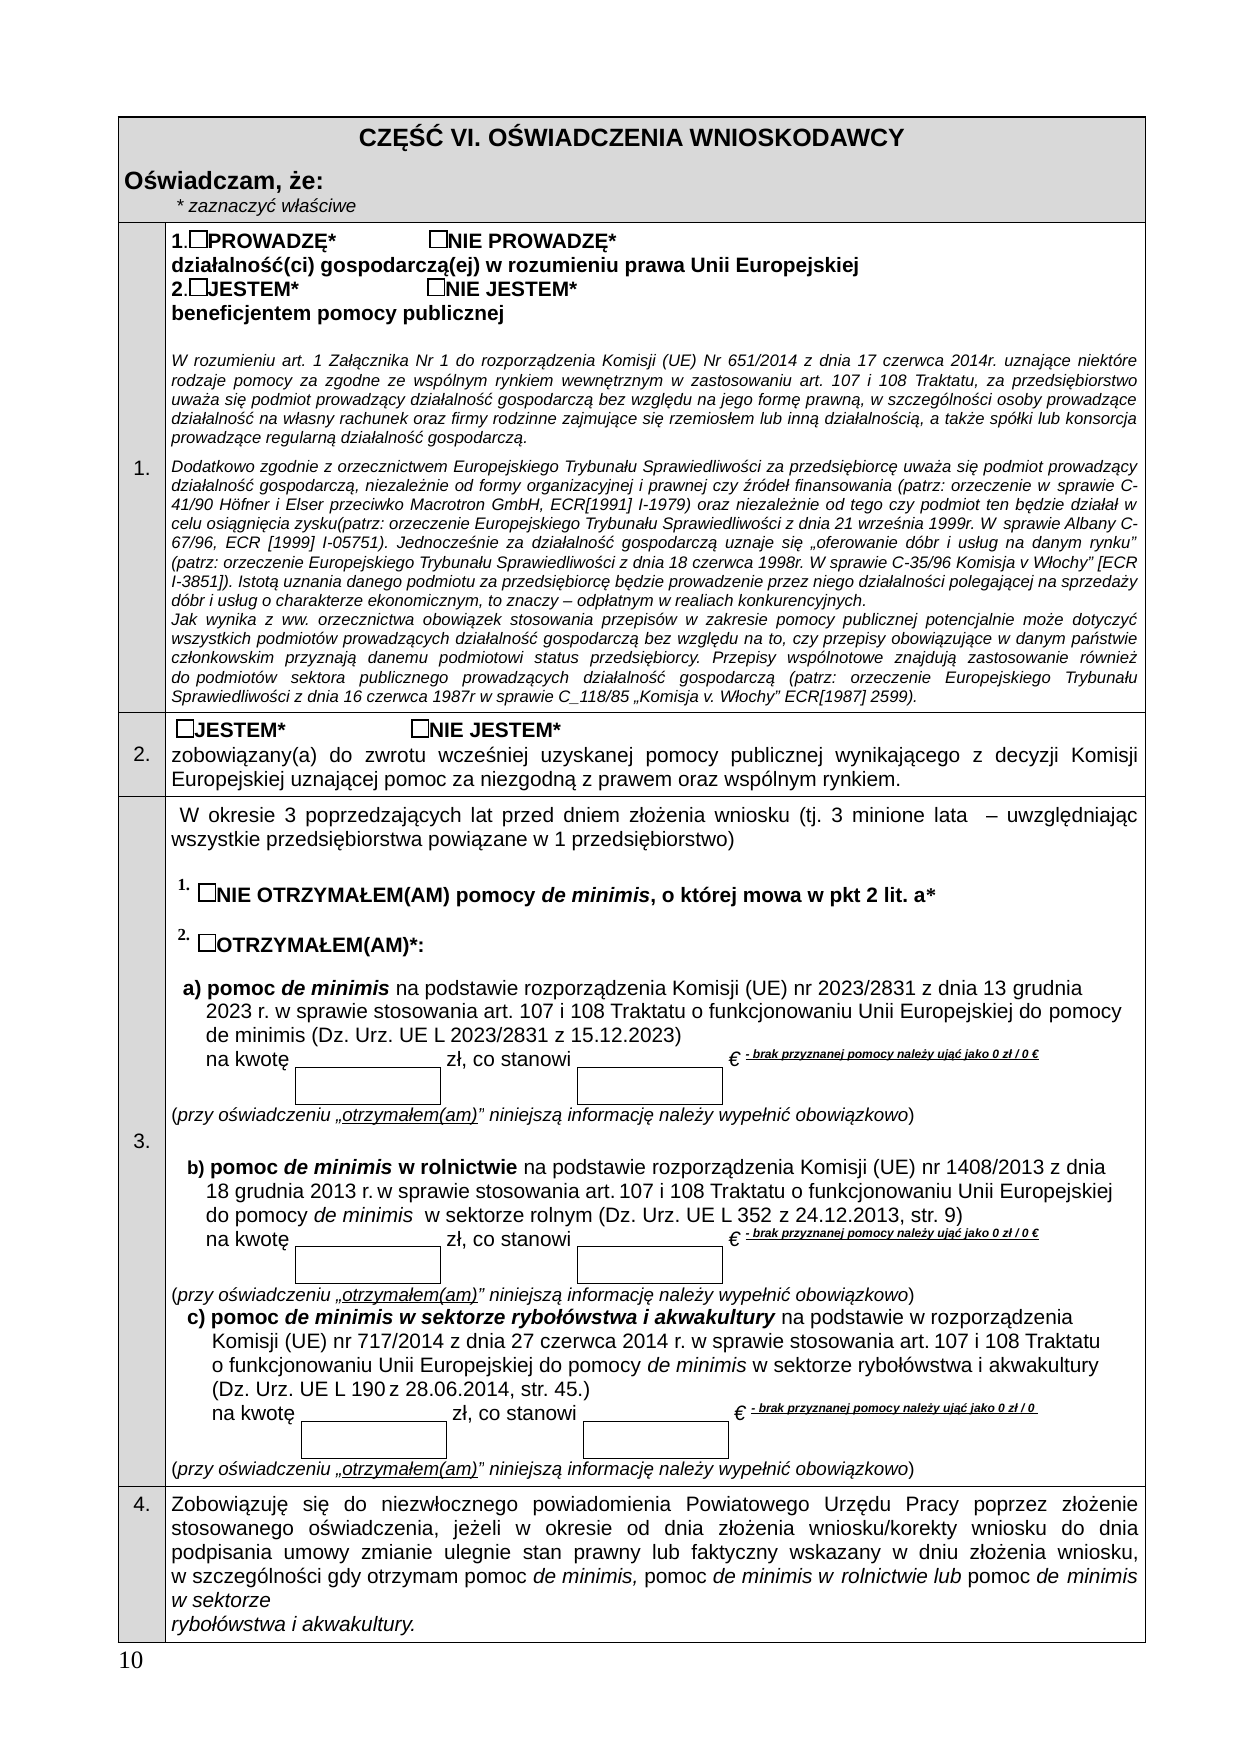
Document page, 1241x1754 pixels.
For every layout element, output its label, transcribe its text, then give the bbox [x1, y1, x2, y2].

table_cell W okresie 3 poprzedzających lat przed dniem złożenia wniosku (tj. 3 minione lata – uwzględniając wszystkie przedsiębiorstwa powiązane w 1 przedsiębiorstwo) 1. NIE OTRZYMAŁEM(AM) pomocy de minimis, o której mowa w pkt 2 lit. a* 2. OTRZYMAŁEM(AM)*: a) pomoc de minimis na podstawie rozporządzenia Komisji (UE) nr 2023/2831 z dnia 13 grudnia 2023 r. w sprawie stosowania art. 107 i 108 Traktatu o funkcjonowaniu Unii Europejskiej do pomocy de minimis (Dz. Urz. UE L 2023/2831 z 15.12.2023) na kwotę zł, co stanowi € - brak przyznanej pomocy należy ująć jako 0 zł / 0 € (przy oświadczeniu „otrzymałem(am)” niniejszą informację należy wypełnić obowiązkowo) b) pomoc de minimis w rolnictwie na podstawie rozporządzenia Komisji (UE) nr 1408/2013 z dnia 18 grudnia 2013 r. w sprawie stosowania art. 107 i 108 Traktatu o funkcjonowaniu Unii Europejskiej do pomocy de minimis w sektorze rolnym (Dz. Urz. UE L 352 z 24.12.2013, str. 9) na kwotę zł, co stanowi € - brak przyznanej pomocy należy ująć jako 0 zł / 0 € (przy oświadczeniu „otrzymałem(am)” niniejszą informację należy wypełnić obowiązkowo) c) pomoc de minimis w sektorze rybołówstwa i akwakultury na podstawie w rozporządzenia Komisji (UE) nr 717/2014 z dnia 27 czerwca 2014 r. w sprawie stosowania art. 107 i 108 Traktatu o funkcjonowaniu Unii Europejskiej do pomocy de minimis w sektorze rybołówstwa i akwakultury (Dz. Urz. UE L 190 z 28.06.2014, str. 45.) na kwotę zł, co stanowi € - brak przyznanej pomocy należy ująć jako 0 zł / 0 (przy oświadczeniu „otrzymałem(am)” niniejszą informację należy wypełnić obowiązkowo) [166, 797, 1145, 1486]
table_header CZĘŚĆ VI. OŚWIADCZENIA WNIOSKODAWCY Oświadczam, że: * zaznaczyć właściwe [119, 118, 1145, 222]
table_cell 3. [119, 797, 165, 1486]
table_cell JESTEM* NIE JESTEM* zobowiązany(a) do zwrotu wcześniej uzyskanej pomocy publicznej wynikającego z decyzji Komisji Europejskiej uznającej pomoc za niezgodną z prawem oraz wspólnym rynkiem. [166, 713, 1145, 796]
table_cell Zobowiązuję się do niezwłocznego powiadomienia Powiatowego Urzędu Pracy poprzez złożenie stosowanego oświadczenia, jeżeli w okresie od dnia złożenia wniosku/korekty wniosku do dnia podpisania umowy zmianie ulegnie stan prawny lub faktyczny wskazany w dniu złożenia wniosku, w szczególności gdy otrzymam pomoc de minimis, pomoc de minimis w rolnictwie lub pomoc de minimis w sektorze rybołówstwa i akwakultury. [166, 1487, 1145, 1642]
table_cell 4. [119, 1487, 165, 1642]
table_cell 1.PROWADZĘ* NIE PROWADZĘ* działalność(ci) gospodarczą(ej) w rozumieniu prawa Unii Europejskiej 2.JESTEM* NIE JESTEM* beneficjentem pomocy publicznej W rozumieniu art. 1 Załącznika Nr 1 do rozporządzenia Komisji (UE) Nr 651/2014 z dnia 17 czerwca 2014r. uznające niektóre rodzaje pomocy za zgodne ze wspólnym rynkiem wewnętrznym w zastosowaniu art. 107 i 108 Traktatu, za przedsiębiorstwo uważa się podmiot prowadzący działalność gospodarczą bez względu na jego formę prawną, w szczególności osoby prowadzące działalność na własny rachunek oraz firmy rodzinne zajmujące się rzemiosłem lub inną działalnością, a także spółki lub konsorcja prowadzące regularną działalność gospodarczą. Dodatkowo zgodnie z orzecznictwem Europejskiego Trybunału Sprawiedliwości za przedsiębiorcę uważa się podmiot prowadzący działalność gospodarczą, niezależnie od formy organizacyjnej i prawnej czy źródeł finansowania (patrz: orzeczenie w sprawie C-41/90 Höfner i Elser przeciwko Macrotron GmbH, ECR[1991] I-1979) oraz niezależnie od tego czy podmiot ten będzie działał w celu osiągnięcia zysku(patrz: orzeczenie Europejskiego Trybunału Sprawiedliwości z dnia 21 września 1999r. W sprawie Albany C-67/96, ECR [1999] I-05751). Jednocześnie za działalność gospodarczą uznaje się „oferowanie dóbr i usług na danym rynku” (patrz: orzeczenie Europejskiego Trybunału Sprawiedliwości z dnia 18 czerwca 1998r. W sprawie C-35/96 Komisja v Włochy” [ECR I-3851]). Istotą uznania danego podmiotu za przedsiębiorcę będzie prowadzenie przez niego działalności polegającej na sprzedaży dóbr i usług o charakterze ekonomicznym, to znaczy – odpłatnym w realiach konkurencyjnych. Jak wynika z ww. orzecznictwa obowiązek stosowania przepisów w zakresie pomocy publicznej potencjalnie może dotyczyć wszystkich podmiotów prowadzących działalność gospodarczą bez względu na to, czy przepisy obowiązujące w danym państwie członkowskim przyznają danemu podmiotowi status przedsiębiorcy. Przepisy wspólnotowe znajdują zastosowanie również do podmiotów sektora publicznego prowadzących działalność gospodarczą (patrz: orzeczenie Europejskiego Trybunału Sprawiedliwości z dnia 16 czerwca 1987r w sprawie C_118/85 „Komisja v. Włochy” ECR[1987] 2599). [166, 223, 1145, 712]
table_cell 1. [119, 223, 165, 712]
table_cell 2. [119, 713, 165, 796]
